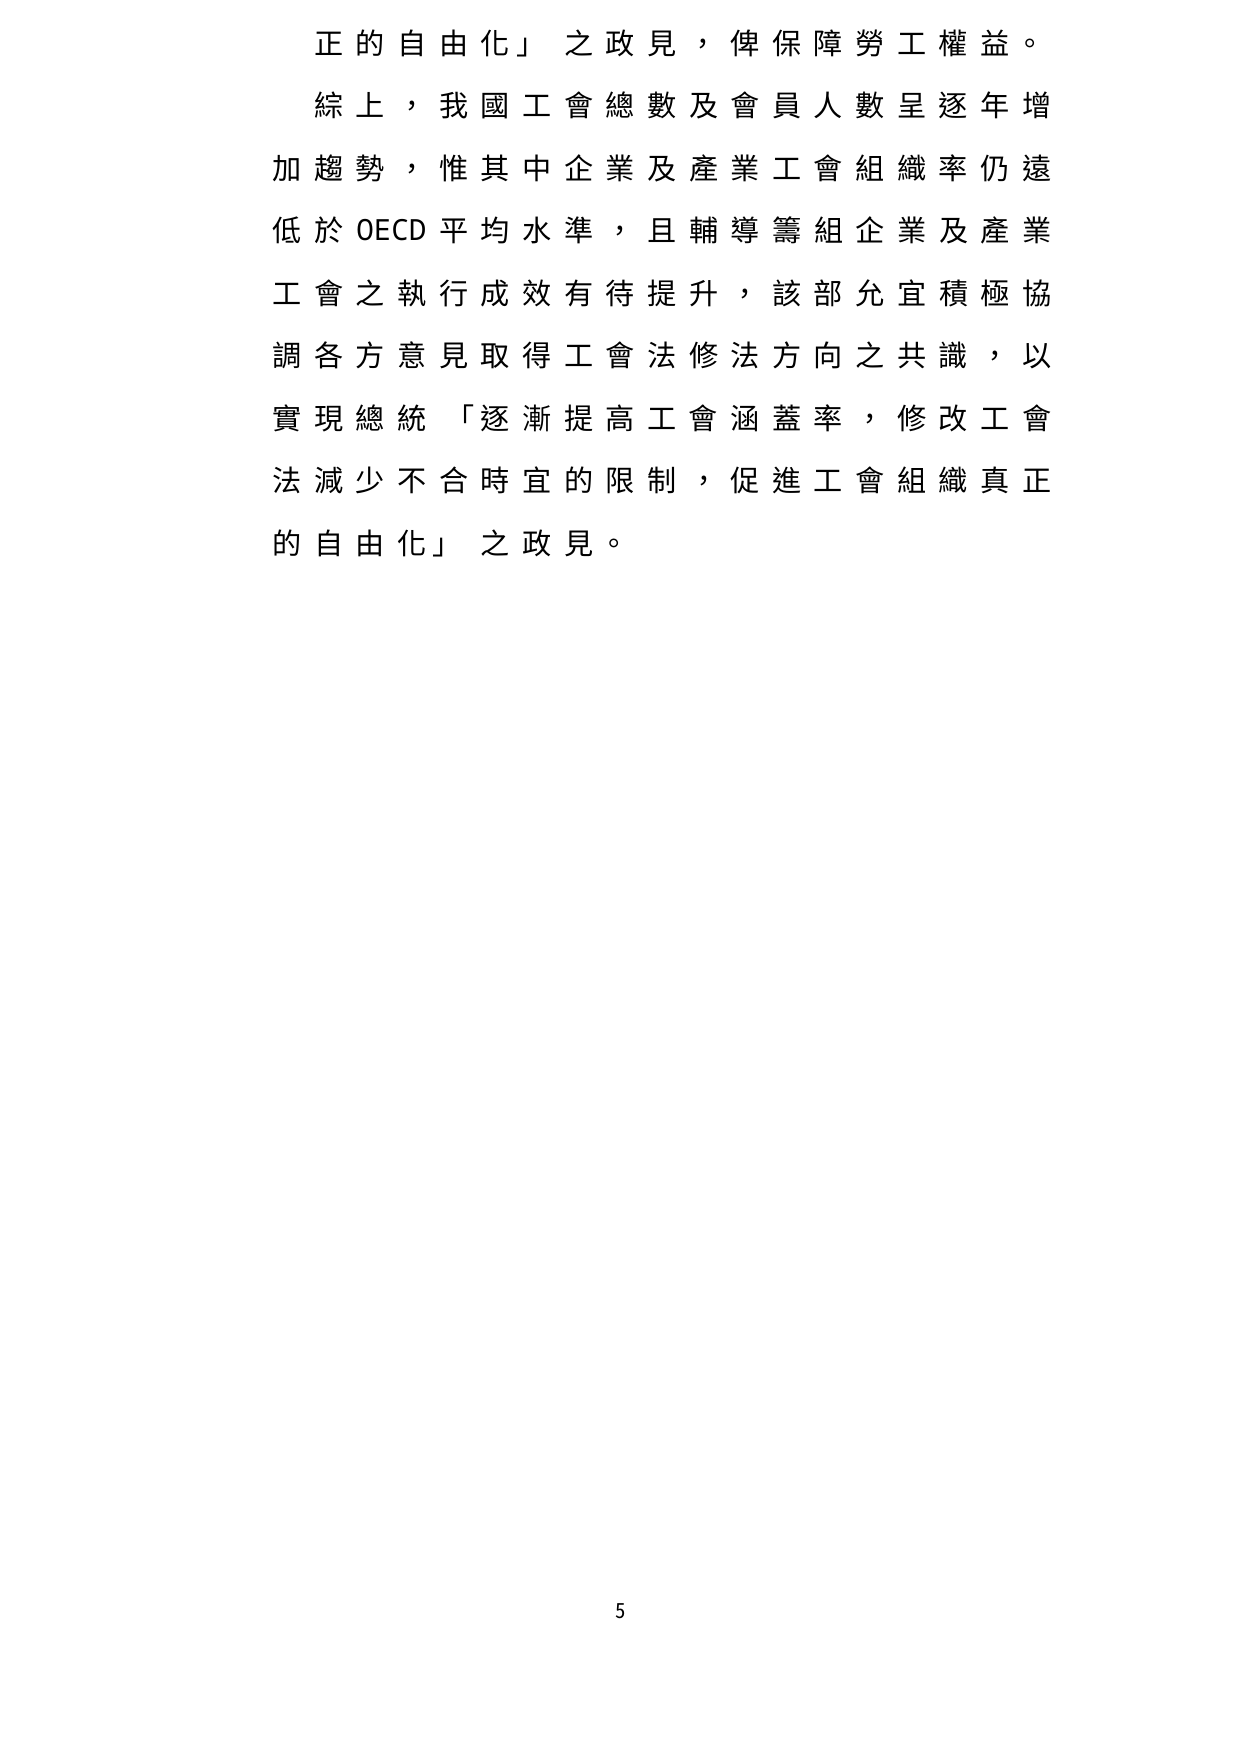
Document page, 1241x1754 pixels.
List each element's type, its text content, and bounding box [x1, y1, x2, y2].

text 綜上，我國工會總數及會員人數呈逐年增加趨勢，惟其中企業及產業工會組織率仍遠低於OECD平均水準，且輔導籌組企業及產業工會之執行成效有待提升，該部允宜積極協調各方意見取得工會法修法方向之共識，以實現總統「逐漸提高工會涵蓋率，修改工會法減少不合時宜的限制，促進工會組織真正的自由化」之政見。 [242, 62, 1058, 562]
text 正的自由化」之政見，俾保障勞工權益。 [271, 0, 1058, 62]
